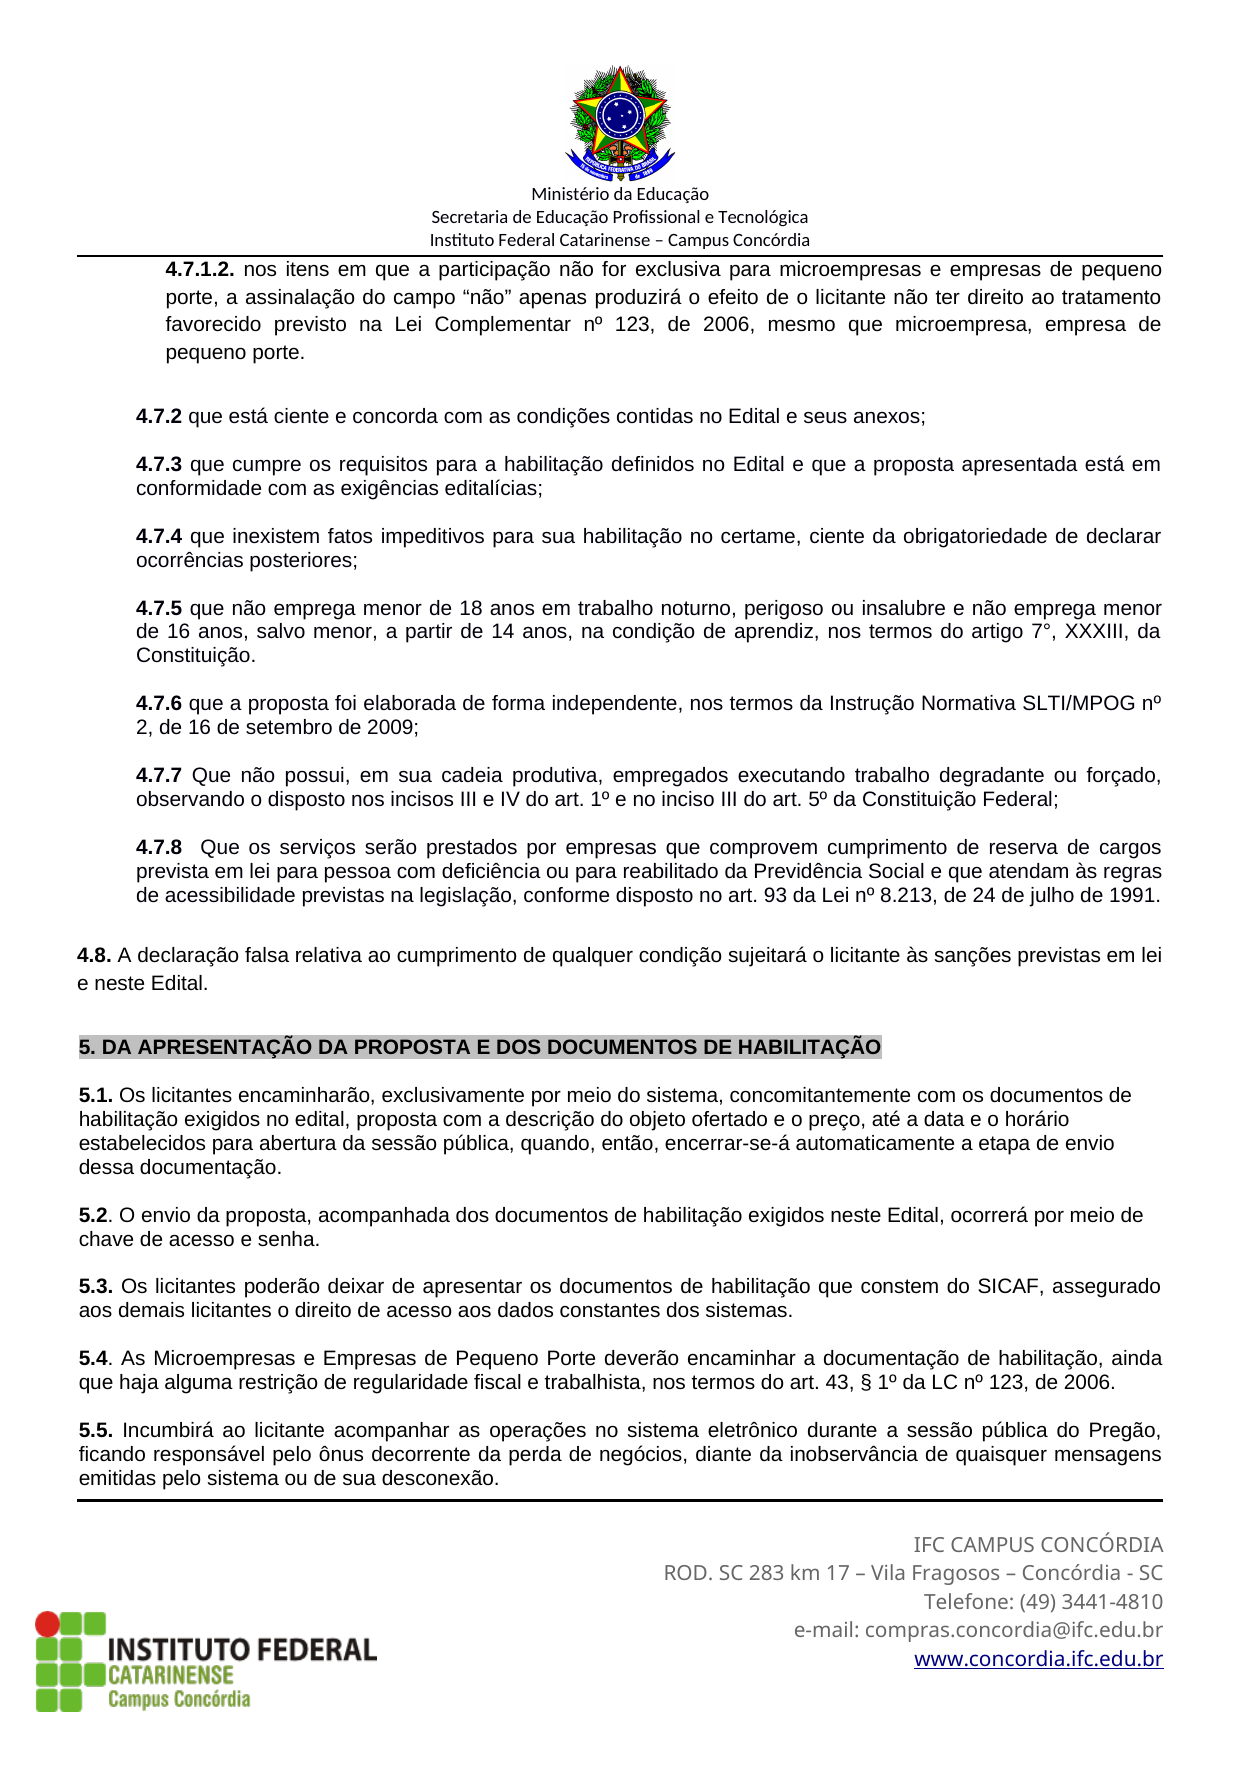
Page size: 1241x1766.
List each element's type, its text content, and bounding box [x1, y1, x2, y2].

text 5.2. O envio da proposta, acompanhada dos documentos de habilitação exigidos neste Edital, ocorrerá por meio de chave de acesso e senha. [78, 1202, 1163, 1250]
text 4.7.7 Que não possui, em sua cadeia produtiva, empregados executando trabalho degradante ou forçado, observando o disposto nos incisos III e IV do art. 1º e no inciso III do art. 5º da Constituição Federal; [136, 763, 1163, 811]
text 4.7.6 que a proposta foi elaborada de forma independente, nos termos da Instrução Normativa SLTI/MPOG nº 2, de 16 de setembro de 2009; [136, 691, 1163, 739]
text 5.4. As Microempresas e Empresas de Pequeno Porte deverão encaminhar a documentação de habilitação, ainda que haja alguma restrição de regularidade fiscal e trabalhista, nos termos do art. 43, § 1º da LC nº 123, de 2006. [78, 1346, 1163, 1394]
text 5.1. Os licitantes encaminharão, exclusivamente por meio do sistema, concomitantemente com os documentos de habilitação exigidos no edital, proposta com a descrição do objeto ofertado e o preço, até a data e o horário estabelecidos para abertura da sessão pública, quando, então, encerrar-se-á automaticamente a etapa de envio dessa documentação. [78, 1083, 1163, 1178]
text 5. DA APRESENTAÇÃO DA PROPOSTA E DOS DOCUMENTOS DE HABILITAÇÃO [78, 1035, 1163, 1059]
picture [565, 65, 676, 182]
picture [35, 1611, 377, 1712]
text 5.3. Os licitantes poderão deixar de apresentar os documentos de habilitação que constem do SICAF, assegurado aos demais licitantes o direito de acesso aos dados constantes dos sistemas. [78, 1274, 1163, 1322]
text 4.7.8 Que os serviços serão prestados por empresas que comprovem cumprimento de reserva de cargos prevista em lei para pessoa com deficiência ou para reabilitado da Previdência Social e que atendam às regras de acessibilidade previstas na legislação, conforme disposto no art. 93 da Lei nº 8.213, de 24 de julho de 1991. [136, 835, 1163, 907]
text 4.7.3 que cumpre os requisitos para a habilitação definidos no Edital e que a proposta apresentada está em conformidade com as exigências editalícias; [136, 452, 1163, 499]
list 4.7.1.2. nos itens em que a participação não for exclusiva para microempresas e empresas de pequeno porte, a assinalação do campo “não” apenas produzirá o efeito de o licitante não ter direito ao tratamento favorecido previsto na Lei Complementar nº 123, de 2006, mesmo que microempresa, empresa de pequeno porte. [165, 257, 1163, 364]
text 4.7.5 que não emprega menor de 18 anos em trabalho noturno, perigoso ou insalubre e não emprega menor de 16 anos, salvo menor, a partir de 14 anos, na condição de aprendiz, nos termos do artigo 7°, XXXIII, da Constituição. [136, 595, 1163, 667]
text 4.7.2 que está ciente e concorda com as condições contidas no Edital e seus anexos; [136, 404, 1163, 428]
text 5.5. Incumbirá ao licitante acompanhar as operações no sistema eletrônico durante a sessão pública do Pregão, ficando responsável pelo ônus decorrente da perda de negócios, diante da inobservância de quaisquer mensagens emitidas pelo sistema ou de sua desconexão. [78, 1418, 1163, 1490]
text 4.7.4 que inexistem fatos impeditivos para sua habilitação no certame, ciente da obrigatoriedade de declarar ocorrências posteriores; [136, 523, 1163, 571]
list 4.8. A declaração falsa relativa ao cumprimento de qualquer condição sujeitará o licitante às sanções previstas em lei e neste Edital. [77, 943, 1163, 995]
